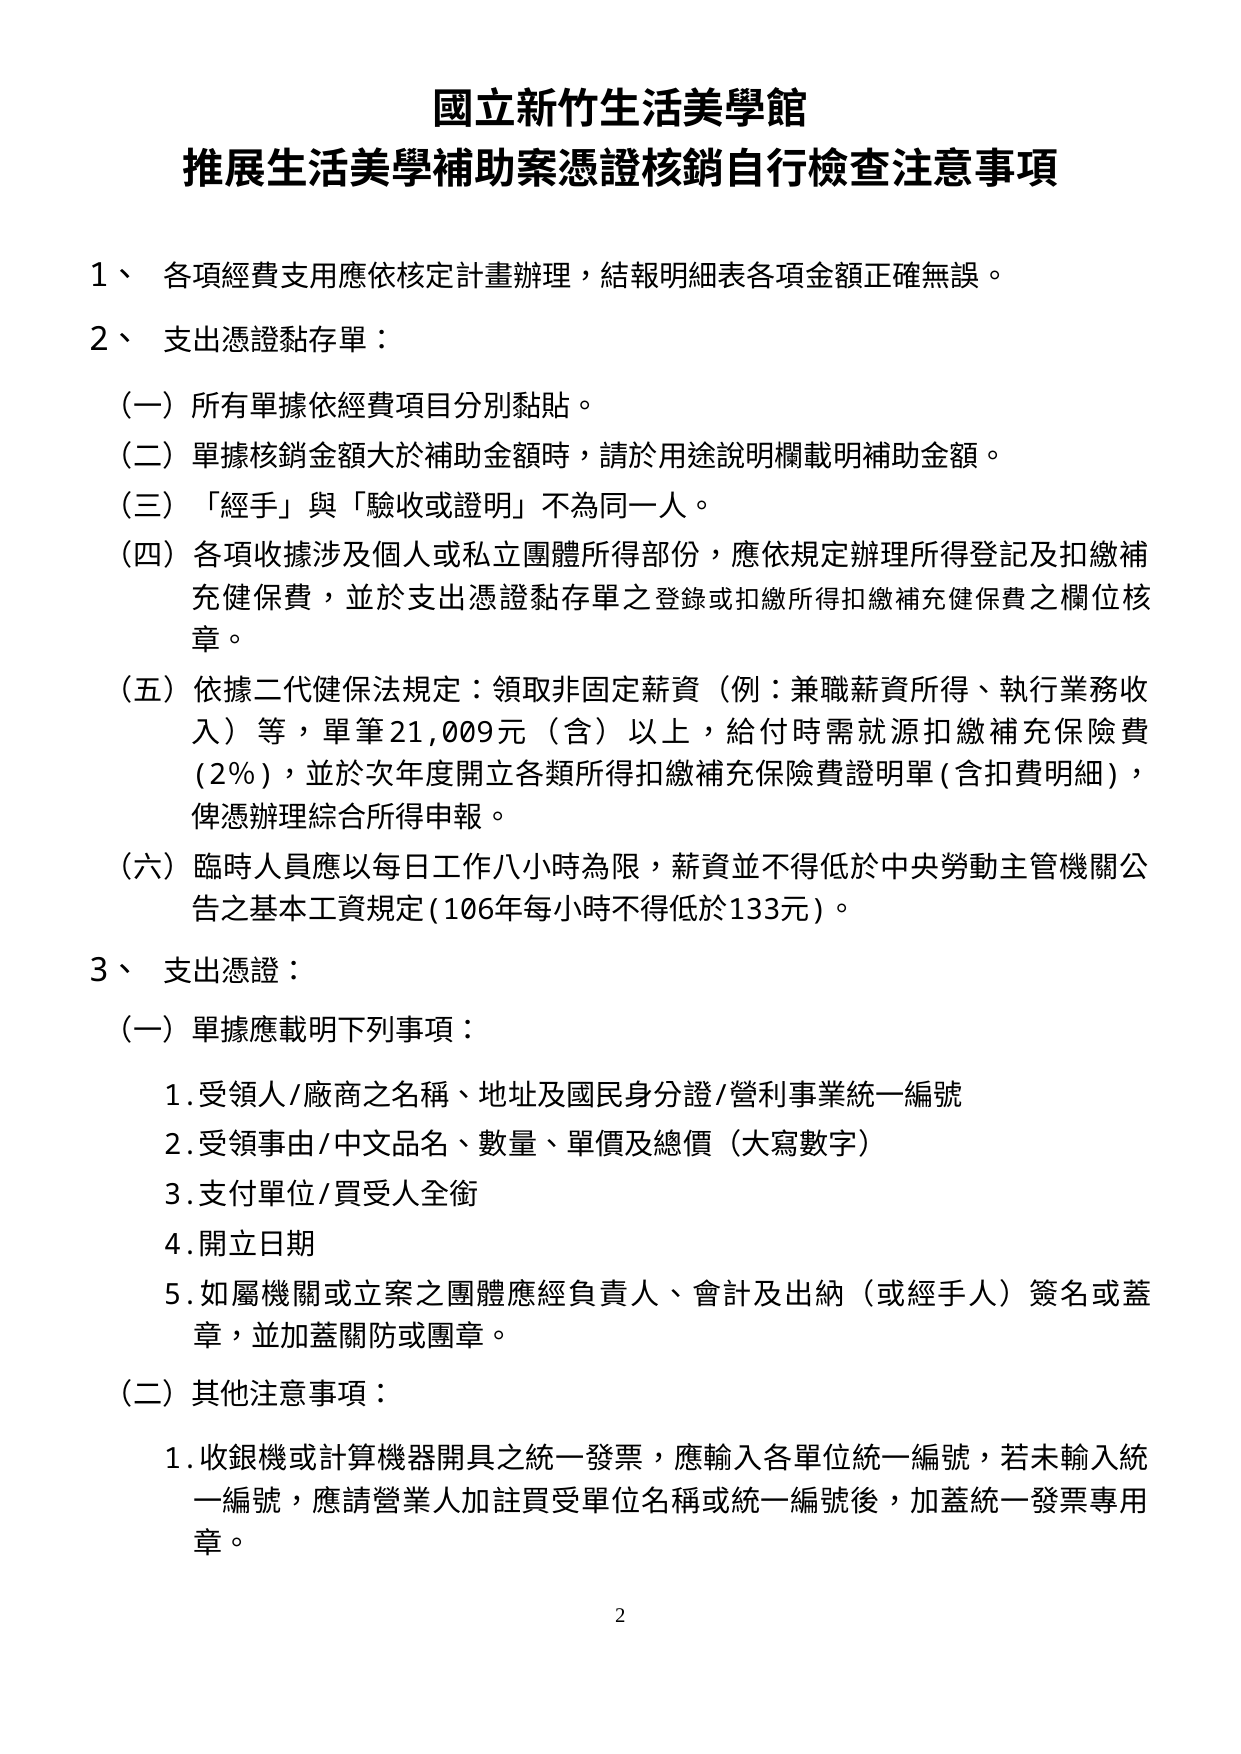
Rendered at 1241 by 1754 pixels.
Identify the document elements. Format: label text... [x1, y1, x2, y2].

list 各項經費支用應依核定計畫辦理，結報明細表各項金額正確無誤。 [89, 248, 1152, 297]
text （二）單據核銷金額大於補助金額時，請於用途說明欄載明補助金額。 [104, 432, 1152, 474]
text （二）其他注意事項： [104, 1370, 1152, 1413]
text （四）各項收據涉及個人或私立團體所得部份，應依規定辦理所得登記及扣繳補充健保費，並於支出憑證黏存單之登錄或扣繳所得扣繳補充健保費之欄位核章。 [104, 532, 1152, 659]
list 支出憑證： [89, 943, 1152, 991]
text 2.受領事由/中文品名、數量、單價及總價（大寫數字） [164, 1121, 1152, 1163]
text 1.收銀機或計算機器開具之統一發票，應輸入各單位統一編號，若未輸入統一編號，應請營業人加註買受單位名稱或統一編號後，加蓋統一發票專用章。 [164, 1435, 1152, 1562]
text 1.受領人/廠商之名稱、地址及國民身分證/營利事業統一編號 [164, 1071, 1152, 1113]
text （六）臨時人員應以每日工作八小時為限，薪資並不得低於中央勞動主管機關公告之基本工資規定(106年每小時不得低於133元)。 [104, 843, 1152, 928]
text （五）依據二代健保法規定：領取非固定薪資（例：兼職薪資所得、執行業務收入）等，單筆21,009元（含）以上，給付時需就源扣繳補充保險費(2％)，並於次年度開立各類所得扣繳補充保險費證明單(含扣費明細)，俾憑辦理綜合所得申報。 [104, 666, 1152, 836]
text （一）所有單據依經費項目分別黏貼。 [104, 382, 1152, 425]
text 5.如屬機關或立案之團體應經負責人、會計及出納（或經手人）簽名或蓋章，並加蓋關防或團章。 [164, 1271, 1152, 1355]
text 推展生活美學補助案憑證核銷自行檢查注意事項 [89, 135, 1152, 196]
text 國立新竹生活美學館 [89, 75, 1152, 135]
text 4.開立日期 [164, 1221, 1152, 1263]
text 3.支付單位/買受人全銜 [164, 1171, 1152, 1213]
text （一）單據應載明下列事項： [104, 1006, 1152, 1048]
list 支出憑證黏存單： [89, 312, 1152, 360]
text （三）「經手」與「驗收或證明」不為同一人。 [104, 482, 1152, 524]
